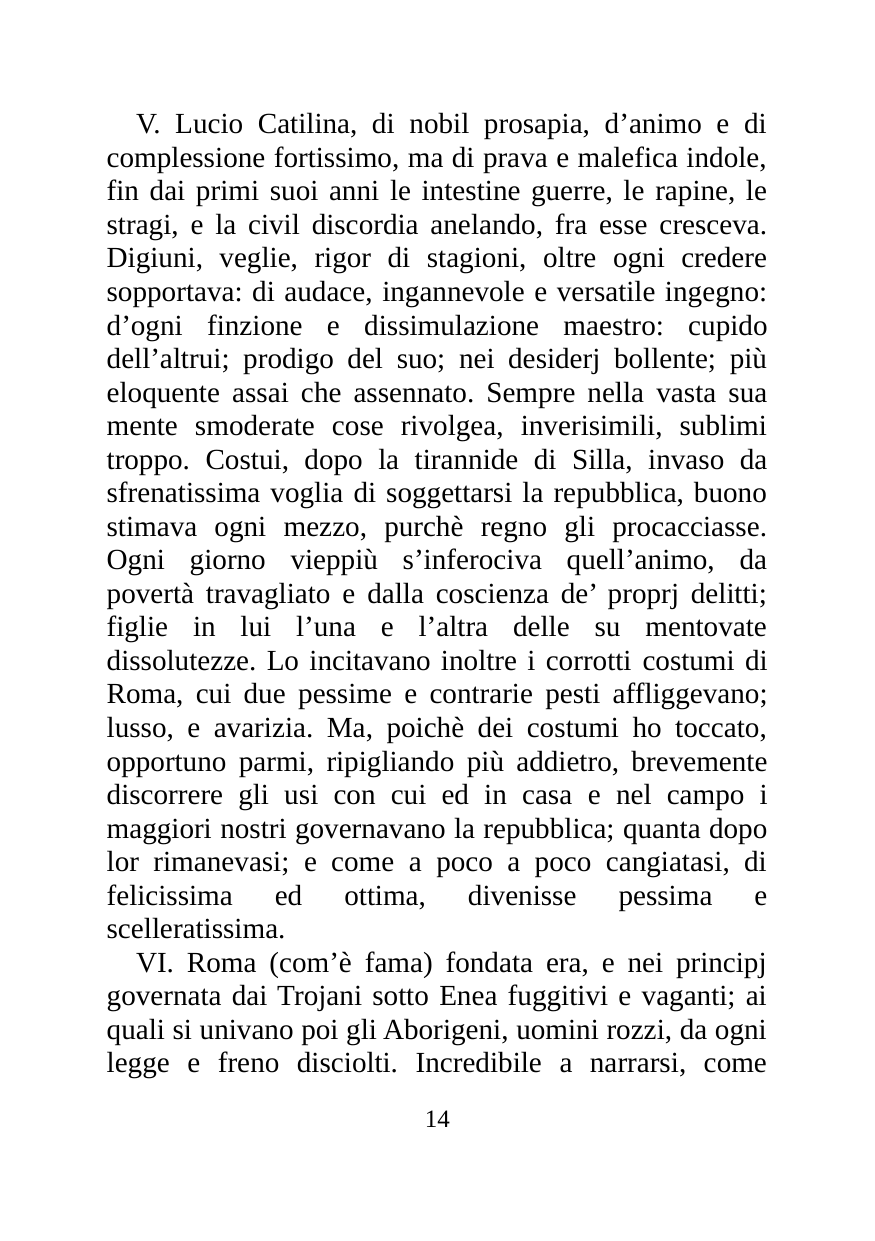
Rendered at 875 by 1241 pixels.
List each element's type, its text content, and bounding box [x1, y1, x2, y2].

text VI. Roma (com’è fama) fondata era, e nei principj governata dai Trojani sotto Enea fuggitivi e vaganti; ai quali si univano poi gli Aborigeni, uomini rozzi, da ogni legge e freno disciolti. Incredibile a narrarsi, come [106, 945, 768, 1079]
text V. Lucio Catilina, di nobil prosapia, d’animo e di complessione fortissimo, ma di prava e malefica indole, fin dai primi suoi anni le intestine guerre, le rapine, le stragi, e la civil discordia anelando, fra esse cresceva. Digiuni, veglie, rigor di stagioni, oltre ogni credere sopportava: di audace, ingannevole e versatile ingegno: d’ogni finzione e dissimulazione maestro: cupido dell’altrui; prodigo del suo; nei desiderj bollente; più eloquente assai che assennato. Sempre nella vasta sua mente smoderate cose rivolgea, inverisimili, sublimi troppo. Costui, dopo la tirannide di Silla, invaso da sfrenatissima voglia di soggettarsi la repubblica, buono stimava ogni mezzo, purchè regno gli procacciasse. Ogni giorno vieppiù s’inferociva quell’animo, da povertà travagliato e dalla coscienza de’ proprj delitti; figlie in lui l’una e l’altra delle su mentovate dissolutezze. Lo incitavano inoltre i corrotti costumi di Roma, cui due pessime e contrarie pesti affliggevano; lusso, e avarizia. Ma, poichè dei costumi ho toccato, opportuno parmi, ripigliando più addietro, brevemente discorrere gli usi con cui ed in casa e nel campo i maggiori nostri governavano la repubblica; quanta dopo lor rimanevasi; e come a poco a poco cangiatasi, di felicissima ed ottima, divenisse pessima e scelleratissima. [106, 106, 768, 945]
